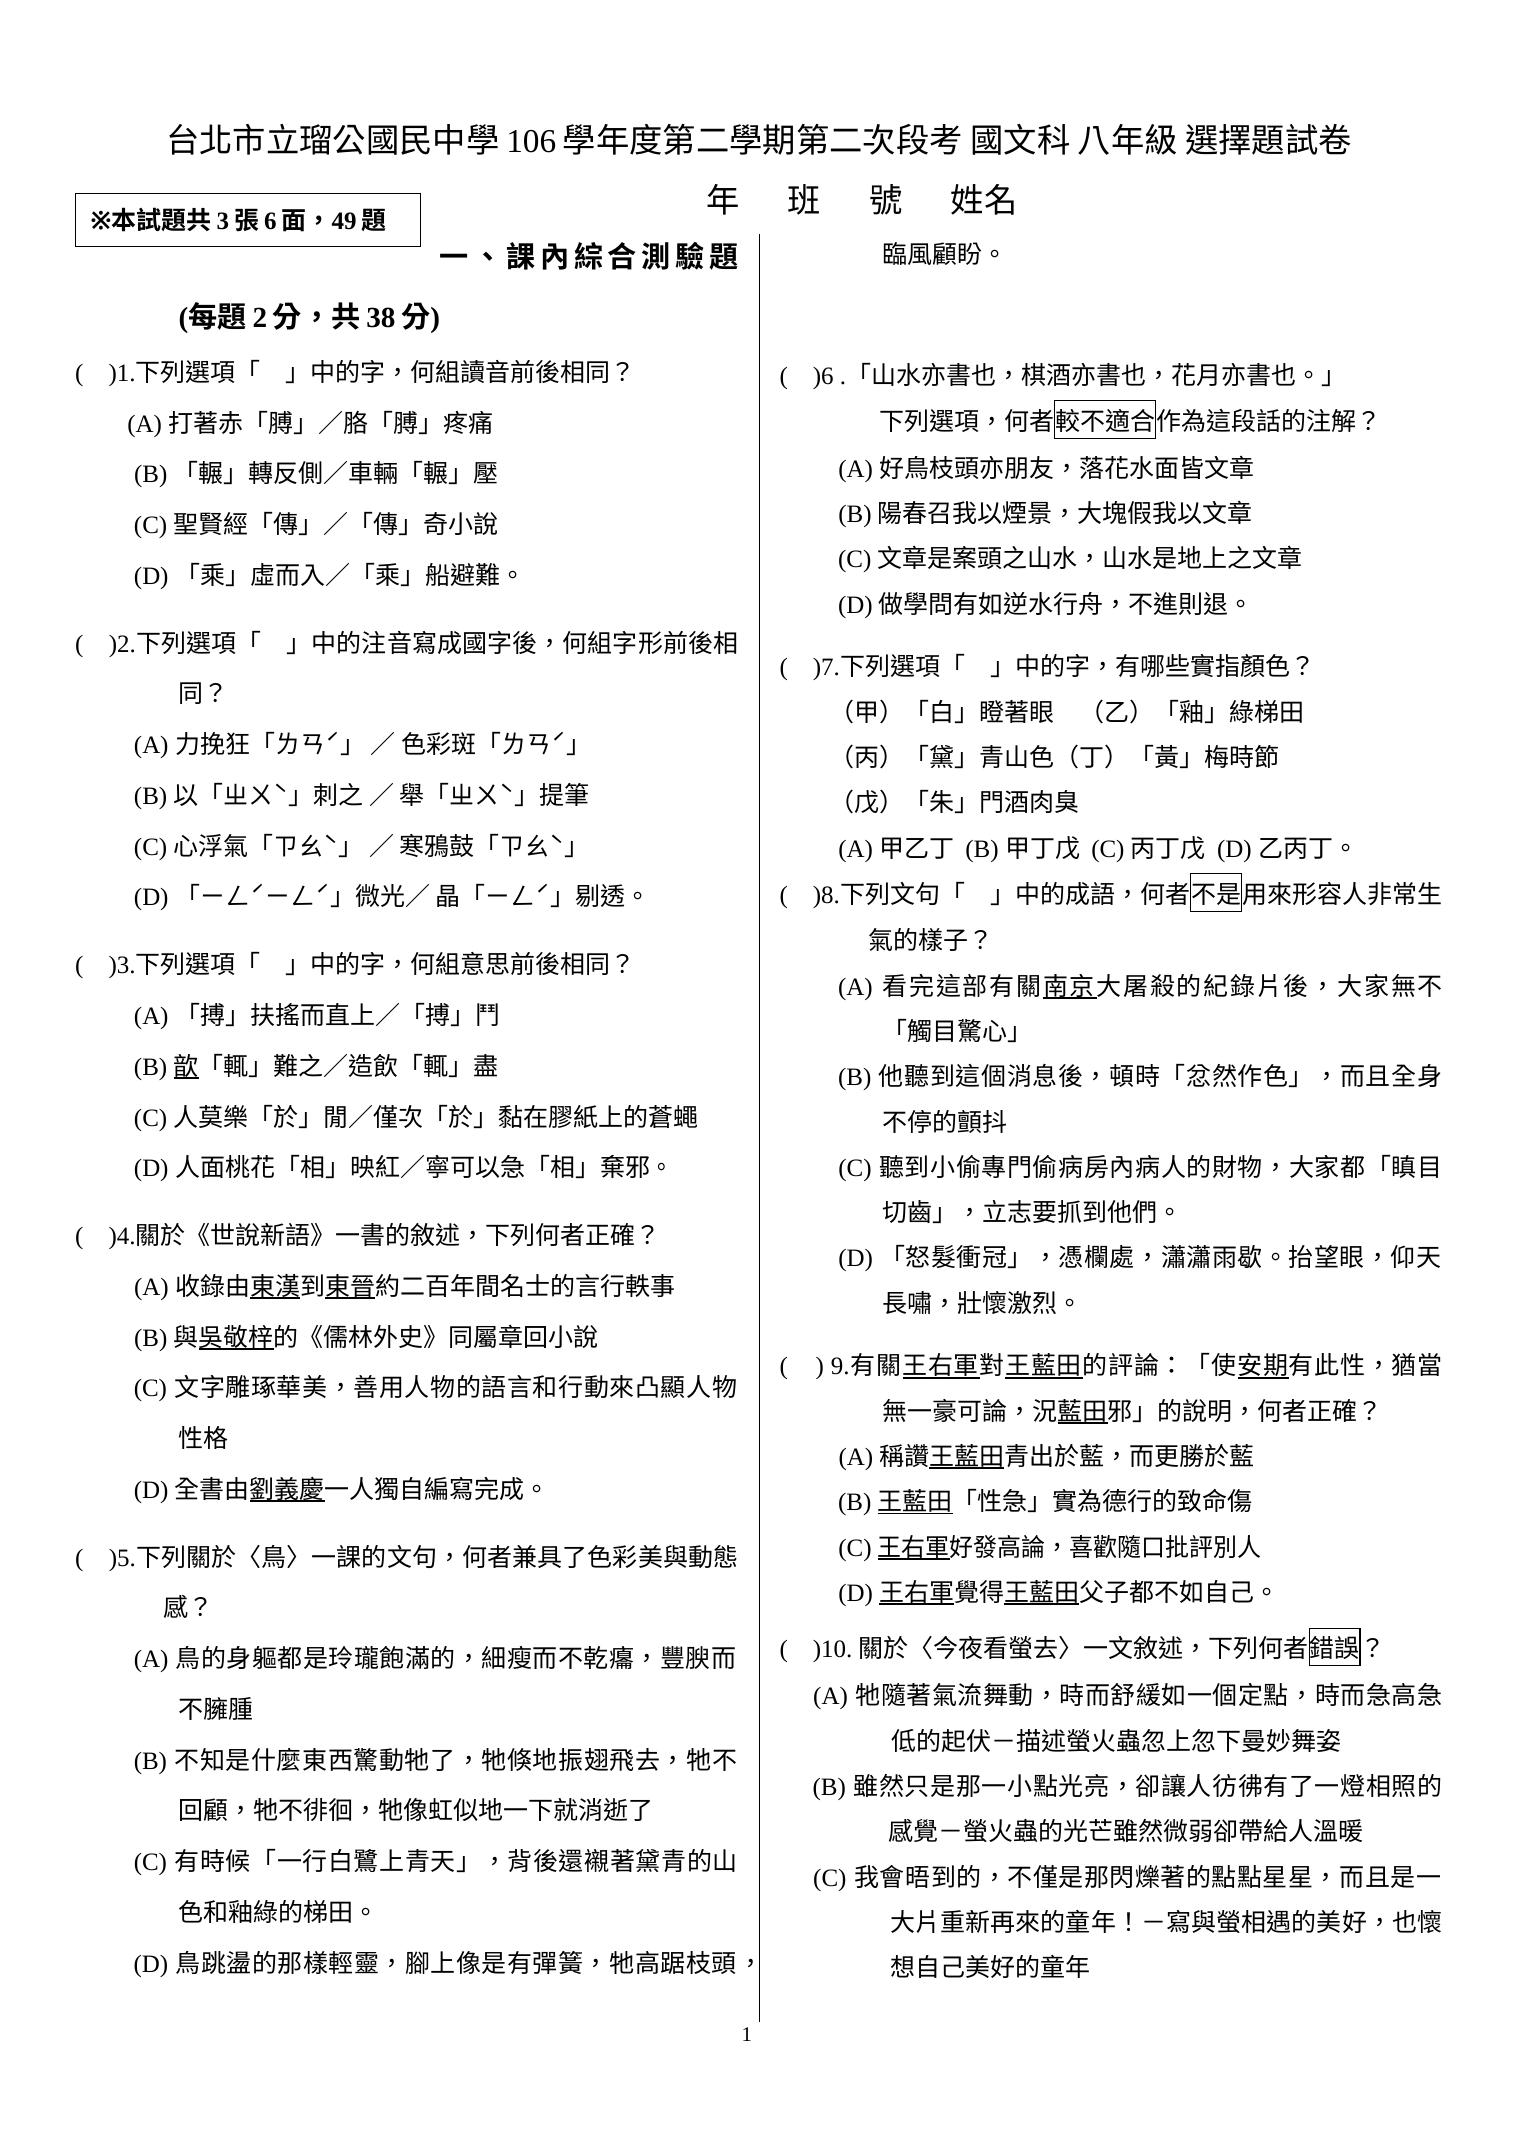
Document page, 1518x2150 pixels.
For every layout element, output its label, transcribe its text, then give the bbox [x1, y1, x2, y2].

text (A) 看完這部有關南京大屠殺的紀錄片後，大家無不「觸目驚心」 [838, 966, 1443, 1048]
text (A) 力挽狂「ㄌㄢˊ」 ／ 色彩斑「ㄌㄢˊ」 [134, 725, 738, 761]
text 下列選項，何者較不適合作為這段話的注解？ [1156, 400, 1443, 439]
text (D) 全書由劉義慶一人獨自編寫完成。 [133, 1469, 738, 1506]
text (B) 雖然只是那一小點光亮，卻讓人彷彿有了一燈相照的感覺－螢火蟲的光芒雖然微弱卻帶給人溫暖 [778, 1766, 1443, 1848]
text 下列選項，何者較不適合作為這段話的注解？ [1055, 401, 1155, 438]
text (C) 王右軍好發高論，喜歡隨口批評別人 [838, 1527, 1443, 1563]
text (D) 鳥跳盪的那樣輕靈，腳上像是有彈簧，牠高踞枝頭，臨風顧盼。 [837, 234, 1443, 270]
text (A) 牠隨著氣流舞動，時而舒緩如一個定點，時而急高急低的起伏－描述螢火蟲忽上忽下曼妙舞姿 [779, 1676, 1443, 1757]
text (A) 甲乙丁 (B) 甲丁戊 (C) 丙丁戊 (D) 乙丙丁。 [838, 828, 1443, 864]
text ( )10. 關於〈今夜看螢去〉一文敘述，下列何者錯誤？ [1310, 1629, 1359, 1665]
text (D) 「怒髮衝冠」，憑欄處，瀟瀟雨歇。抬望眼，仰天長嘯，壯懷激烈。 [838, 1238, 1443, 1319]
text （丙）「黛」青山色（丁）「黃」梅時節 [792, 737, 1443, 774]
text (A) 稱讚王藍田青出於藍，而更勝於藍 [838, 1436, 1443, 1473]
text (B) 歆「輒」難之／造飲「輒」盡 [134, 1046, 738, 1082]
text (B) 他聽到這個消息後，頓時「忿然作色」，而且全身不停的顫抖 [838, 1057, 1443, 1138]
text 下列選項，何者較不適合作為這段話的注解？ [879, 400, 1054, 439]
text ※本試題共3張6面，49題 [90, 222, 405, 234]
text ( )3.下列選項「 」中的字，何組意思前後相同？ [75, 945, 738, 981]
text ( )2.下列選項「 」中的注音寫成國字後，何組字形前後相同？ [75, 623, 738, 710]
text (A) 鳥的身軀都是玲瓏飽滿的，細瘦而不乾癟，豐腴而不臃腫 [133, 1639, 738, 1726]
text (B) 王藍田「性急」實為德行的致命傷 [838, 1482, 1443, 1518]
text (C) 我會晤到的，不僅是那閃爍著的點點星星，而且是一大片重新再來的童年！－寫與螢相遇的美好，也懷想自己美好的童年 [779, 1857, 1443, 1984]
text (D) 做學問有如逆水行舟，不進則退。 [838, 584, 1443, 621]
text （戊）「朱」門酒肉臭 [792, 783, 1443, 819]
text (D) 王右軍覺得王藍田父子都不如自己。 [838, 1572, 1443, 1608]
text (C) 人莫樂「於」閒／僅次「於」黏在膠紙上的蒼蠅 [134, 1097, 738, 1133]
text (A) 「搏」扶搖而直上／「搏」鬥 [134, 996, 738, 1032]
text 年 班 號 姓名 [75, 174, 1376, 222]
text ( )7.下列選項「 」中的字，有哪些實指顏色？ [779, 647, 1443, 683]
text ( )10. 關於〈今夜看螢去〉一文敘述，下列何者錯誤？ [1361, 1628, 1443, 1666]
text ( )4.關於《世說新語》一書的敘述，下列何者正確？ [75, 1216, 738, 1252]
text (A) 好鳥枝頭亦朋友，落花水面皆文章 [838, 448, 1443, 484]
text (B) 不知是什麼東西驚動牠了，牠倏地振翅飛去，牠不回顧，牠不徘徊，牠像虹似地一下就消逝了 [133, 1740, 738, 1827]
text ( )1.下列選項「 」中的字，何組讀音前後相同？ [75, 352, 738, 389]
text (D) 鳥跳盪的那樣輕靈，腳上像是有彈簧，牠高踞枝頭，臨風顧盼。 [133, 1943, 738, 1979]
text ( ) 9.有關王右軍對王藍田的評論：「使安期有此性，猶當無一豪可論，況藍田邪」的說明，何者正確？ [779, 1346, 1443, 1427]
text (B) 陽春召我以煙景，大塊假我以文章 [838, 494, 1443, 530]
text (D) 人面桃花「相」映紅／寧可以急「相」棄邪。 [134, 1148, 738, 1184]
text ( )10. 關於〈今夜看螢去〉一文敘述，下列何者錯誤？ [779, 1628, 1309, 1666]
text 台北市立瑠公國民中學106學年度第二學期第二次段考 國文科 八年級 選擇題試卷 [75, 114, 1443, 162]
text (C) 心浮氣「ㄗㄠˋ」 ／ 寒鴉鼓「ㄗㄠˋ」 [134, 826, 738, 862]
text 一、課內綜合測驗題(每題2分，共38分) [75, 234, 738, 336]
text (C) 聽到小偷專門偷病房內病人的財物，大家都「瞋目切齒」，立志要抓到他們。 [838, 1147, 1443, 1229]
text ( )5.下列關於〈鳥〉一課的文句，何者兼具了色彩美與動態感？ [75, 1537, 738, 1624]
text ( )6 .「山水亦書也，棋酒亦書也，花月亦書也。」 [779, 355, 1443, 391]
text (B) 以「ㄓㄨˋ」刺之 ／ 舉「ㄓㄨˋ」提筆 [134, 775, 738, 812]
text (A) 收錄由東漢到東晉約二百年間名士的言行軼事 [134, 1266, 738, 1303]
text (C) 有時候「一行白鷺上青天」，背後還襯著黛青的山色和釉綠的梯田。 [133, 1842, 738, 1928]
text (C) 文字雕琢華美，善用人物的語言和行動來凸顯人物性格 [133, 1368, 738, 1455]
text （甲）「白」瞪著眼 （乙）「釉」綠梯田 [792, 692, 1443, 728]
text ( )8.下列文句「 」中的成語，何者不是用來形容人非常生氣的樣子？ [779, 873, 1443, 957]
text (B) 「輾」轉反側／車輛「輾」壓 [134, 454, 738, 490]
text (C) 文章是案頭之山水，山水是地上之文章 [838, 539, 1443, 575]
text (A) 打著赤「膊」／胳「膊」疼痛 [121, 403, 738, 439]
text (D) 「乘」虛而入／「乘」船避難。 [134, 555, 738, 592]
text (D) 「ㄧㄥˊㄧㄥˊ」微光／ 晶「ㄧㄥˊ」剔透。 [134, 877, 738, 913]
text (C) 聖賢經「傳」／「傳」奇小說 [134, 504, 738, 541]
text (B) 與吳敬梓的《儒林外史》同屬章回小說 [134, 1317, 738, 1353]
